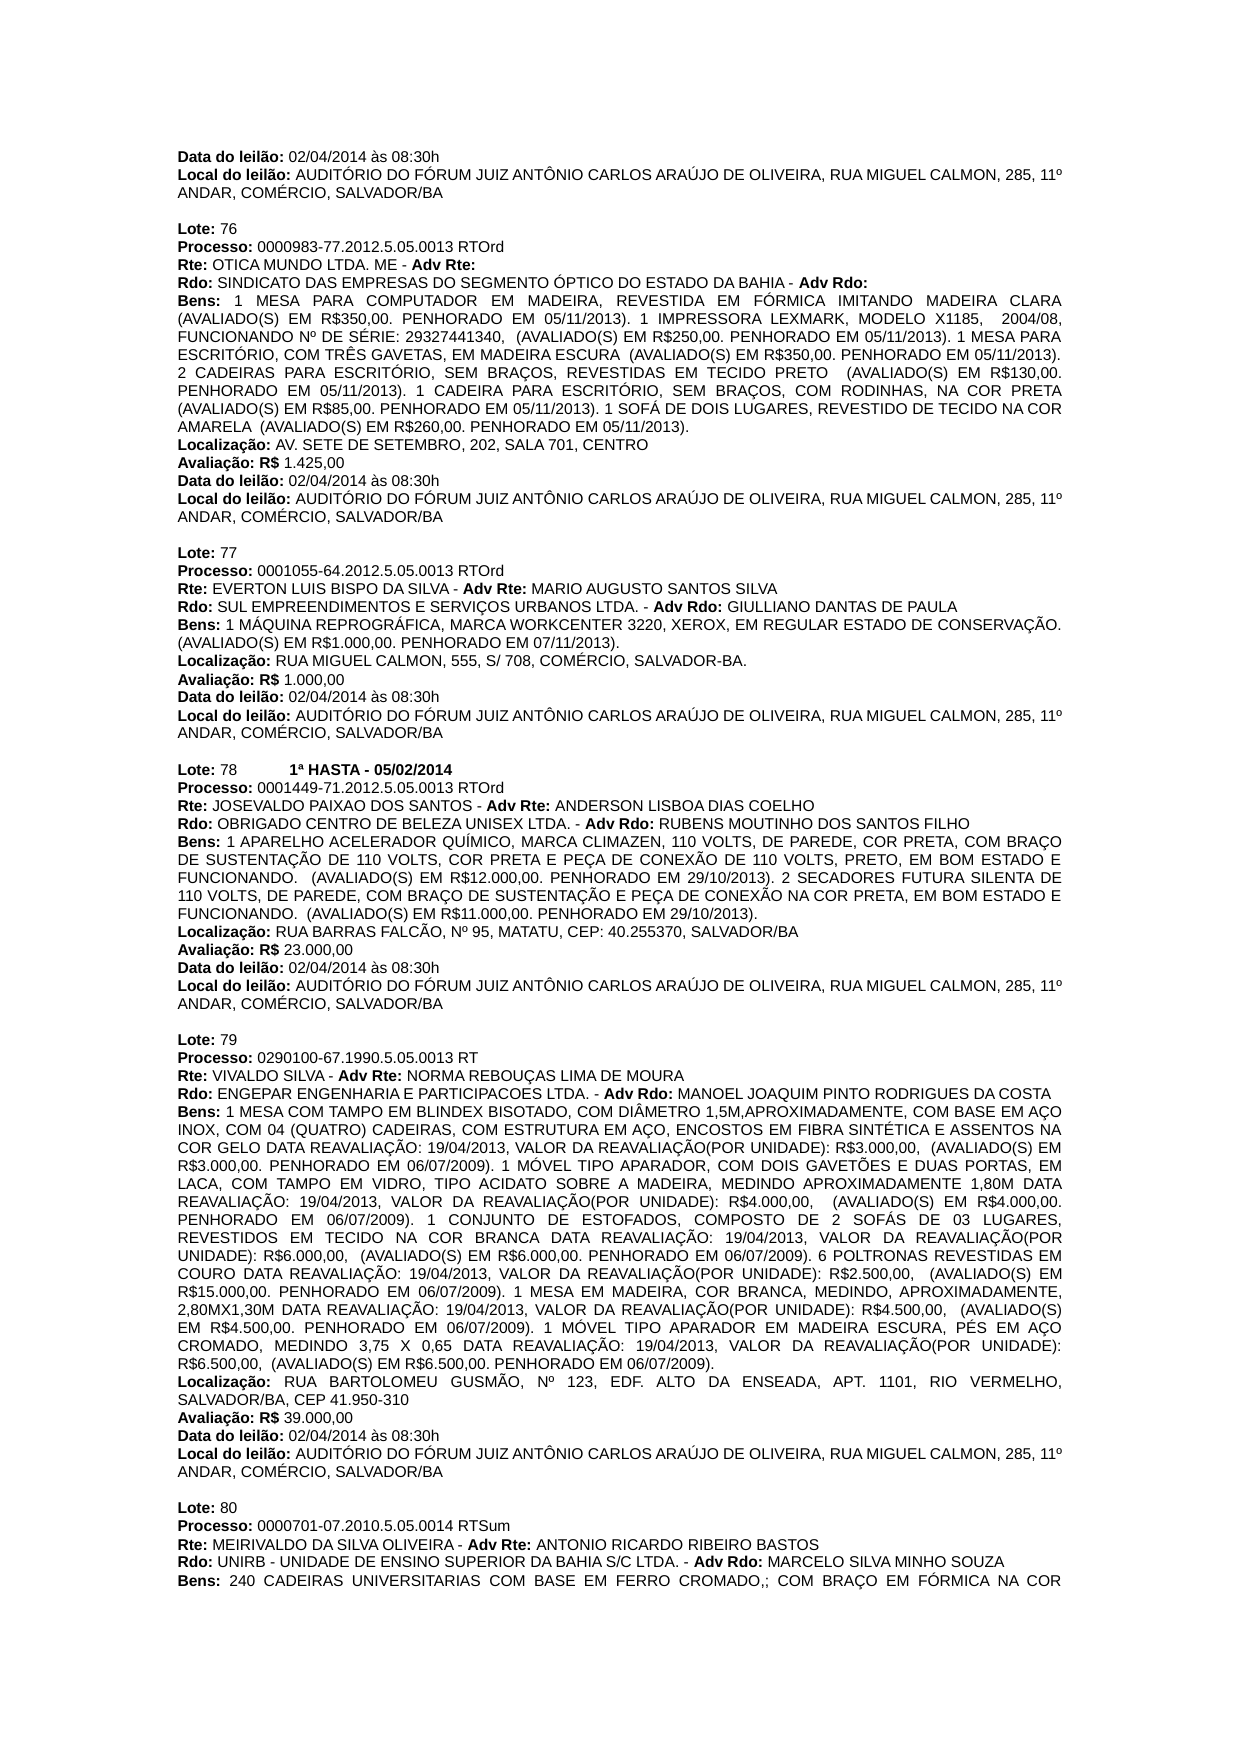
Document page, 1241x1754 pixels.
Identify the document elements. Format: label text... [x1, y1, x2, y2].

text Rdo: OBRIGADO CENTRO DE BELEZA UNISEX LTDA. - Adv Rdo: RUBENS MOUTINHO DOS SANTOS FILHO [177, 814, 1063, 832]
text Local do leilão: AUDITÓRIO DO FÓRUM JUIZ ANTÔNIO CARLOS ARAÚJO DE OLIVEIRA, RUA MIGUEL CALMON, 285, 11º ANDAR, COMÉRCIO, SALVADOR/BA [177, 1445, 1063, 1481]
text Lote: 77 [177, 544, 1063, 562]
text Local do leilão: AUDITÓRIO DO FÓRUM JUIZ ANTÔNIO CARLOS ARAÚJO DE OLIVEIRA, RUA MIGUEL CALMON, 285, 11º ANDAR, COMÉRCIO, SALVADOR/BA [177, 706, 1063, 742]
text Processo: 0290100-67.1990.5.05.0013 RT [177, 1049, 1063, 1067]
text Rdo: SUL EMPREENDIMENTOS E SERVIÇOS URBANOS LTDA. - Adv Rdo: GIULLIANO DANTAS DE PAULA [177, 598, 1063, 616]
text Data do leilão: 02/04/2014 às 08:30h [177, 148, 1063, 166]
text Processo: 0001449-71.2012.5.05.0013 RTOrd [177, 778, 1063, 796]
text Bens: 1 MÁQUINA REPROGRÁFICA, MARCA WORKCENTER 3220, XEROX, EM REGULAR ESTADO DE CONSERVAÇÃO. (AVALIADO(S) EM R$1.000,00. PENHORADO EM 07/11/2013). [177, 616, 1063, 652]
text Bens: 1 MESA PARA COMPUTADOR EM MADEIRA, REVESTIDA EM FÓRMICA IMITANDO MADEIRA CLARA (AVALIADO(S) EM R$350,00. PENHORADO EM 05/11/2013). 1 IMPRESSORA LEXMARK, MODELO X1185, 2004/08, FUNCIONANDO Nº DE SÉRIE: 29327441340, (AVALIADO(S) EM R$250,00. PENHORADO EM 05/11/2013). 1 MESA PARA ESCRITÓRIO, COM TRÊS GAVETAS, EM MADEIRA ESCURA (AVALIADO(S) EM R$350,00. PENHORADO EM 05/11/2013). 2 CADEIRAS PARA ESCRITÓRIO, SEM BRAÇOS, REVESTIDAS EM TECIDO PRETO (AVALIADO(S) EM R$130,00. PENHORADO EM 05/11/2013). 1 CADEIRA PARA ESCRITÓRIO, SEM BRAÇOS, COM RODINHAS, NA COR PRETA (AVALIADO(S) EM R$85,00. PENHORADO EM 05/11/2013). 1 SOFÁ DE DOIS LUGARES, REVESTIDO DE TECIDO NA COR AMARELA (AVALIADO(S) EM R$260,00. PENHORADO EM 05/11/2013). [177, 292, 1063, 436]
text Data do leilão: 02/04/2014 às 08:30h [177, 958, 1063, 977]
text Localização: RUA BARRAS FALCÃO, Nº 95, MATATU, CEP: 40.255370, SALVADOR/BA [177, 922, 1063, 941]
text Local do leilão: AUDITÓRIO DO FÓRUM JUIZ ANTÔNIO CARLOS ARAÚJO DE OLIVEIRA, RUA MIGUEL CALMON, 285, 11º ANDAR, COMÉRCIO, SALVADOR/BA [177, 490, 1063, 526]
text Rdo: UNIRB - UNIDADE DE ENSINO SUPERIOR DA BAHIA S/C LTDA. - Adv Rdo: MARCELO SILVA MINHO SOUZA [177, 1553, 1063, 1571]
text Bens: 1 APARELHO ACELERADOR QUÍMICO, MARCA CLIMAZEN, 110 VOLTS, DE PAREDE, COR PRETA, COM BRAÇO DE SUSTENTAÇÃO DE 110 VOLTS, COR PRETA E PEÇA DE CONEXÃO DE 110 VOLTS, PRETO, EM BOM ESTADO E FUNCIONANDO. (AVALIADO(S) EM R$12.000,00. PENHORADO EM 29/10/2013). 2 SECADORES FUTURA SILENTA DE 110 VOLTS, DE PAREDE, COM BRAÇO DE SUSTENTAÇÃO E PEÇA DE CONEXÃO NA COR PRETA, EM BOM ESTADO E FUNCIONANDO. (AVALIADO(S) EM R$11.000,00. PENHORADO EM 29/10/2013). [177, 832, 1063, 922]
text Localização: RUA BARTOLOMEU GUSMÃO, Nº 123, EDF. ALTO DA ENSEADA, APT. 1101, RIO VERMELHO, SALVADOR/BA, CEP 41.950-310 [177, 1373, 1063, 1409]
text Data do leilão: 02/04/2014 às 08:30h [177, 1427, 1063, 1445]
text Rdo: ENGEPAR ENGENHARIA E PARTICIPACOES LTDA. - Adv Rdo: MANOEL JOAQUIM PINTO RODRIGUES DA COSTA [177, 1085, 1063, 1103]
text Avaliação: R$ 39.000,00 [177, 1409, 1063, 1427]
text Localização: AV. SETE DE SETEMBRO, 202, SALA 701, CENTRO [177, 436, 1063, 454]
text Rte: EVERTON LUIS BISPO DA SILVA - Adv Rte: MARIO AUGUSTO SANTOS SILVA [177, 580, 1063, 598]
text Data do leilão: 02/04/2014 às 08:30h [177, 688, 1063, 706]
text Lote: 79 [177, 1031, 1063, 1049]
text Bens: 1 MESA COM TAMPO EM BLINDEX BISOTADO, COM DIÂMETRO 1,5M,APROXIMADAMENTE, COM BASE EM AÇO INOX, COM 04 (QUATRO) CADEIRAS, COM ESTRUTURA EM AÇO, ENCOSTOS EM FIBRA SINTÉTICA E ASSENTOS NA COR GELO DATA REAVALIAÇÃO: 19/04/2013, VALOR DA REAVALIAÇÃO(POR UNIDADE): R$3.000,00, (AVALIADO(S) EM R$3.000,00. PENHORADO EM 06/07/2009). 1 MÓVEL TIPO APARADOR, COM DOIS GAVETÕES E DUAS PORTAS, EM LACA, COM TAMPO EM VIDRO, TIPO ACIDATO SOBRE A MADEIRA, MEDINDO APROXIMADAMENTE 1,80M DATA REAVALIAÇÃO: 19/04/2013, VALOR DA REAVALIAÇÃO(POR UNIDADE): R$4.000,00, (AVALIADO(S) EM R$4.000,00. PENHORADO EM 06/07/2009). 1 CONJUNTO DE ESTOFADOS, COMPOSTO DE 2 SOFÁS DE 03 LUGARES, REVESTIDOS EM TECIDO NA COR BRANCA DATA REAVALIAÇÃO: 19/04/2013, VALOR DA REAVALIAÇÃO(POR UNIDADE): R$6.000,00, (AVALIADO(S) EM R$6.000,00. PENHORADO EM 06/07/2009). 6 POLTRONAS REVESTIDAS EM COURO DATA REAVALIAÇÃO: 19/04/2013, VALOR DA REAVALIAÇÃO(POR UNIDADE): R$2.500,00, (AVALIADO(S) EM R$15.000,00. PENHORADO EM 06/07/2009). 1 MESA EM MADEIRA, COR BRANCA, MEDINDO, APROXIMADAMENTE, 2,80MX1,30M DATA REAVALIAÇÃO: 19/04/2013, VALOR DA REAVALIAÇÃO(POR UNIDADE): R$4.500,00, (AVALIADO(S) EM R$4.500,00. PENHORADO EM 06/07/2009). 1 MÓVEL TIPO APARADOR EM MADEIRA ESCURA, PÉS EM AÇO CROMADO, MEDINDO 3,75 X 0,65 DATA REAVALIAÇÃO: 19/04/2013, VALOR DA REAVALIAÇÃO(POR UNIDADE): R$6.500,00, (AVALIADO(S) EM R$6.500,00. PENHORADO EM 06/07/2009). [177, 1103, 1063, 1373]
text Data do leilão: 02/04/2014 às 08:30h [177, 472, 1063, 490]
text Processo: 0001055-64.2012.5.05.0013 RTOrd [177, 562, 1063, 580]
text Local do leilão: AUDITÓRIO DO FÓRUM JUIZ ANTÔNIO CARLOS ARAÚJO DE OLIVEIRA, RUA MIGUEL CALMON, 285, 11º ANDAR, COMÉRCIO, SALVADOR/BA [177, 166, 1063, 202]
text Processo: 0000701-07.2010.5.05.0014 RTSum [177, 1517, 1063, 1535]
text Localização: RUA MIGUEL CALMON, 555, S/ 708, COMÉRCIO, SALVADOR-BA. [177, 652, 1063, 670]
text Rte: VIVALDO SILVA - Adv Rte: NORMA REBOUÇAS LIMA DE MOURA [177, 1067, 1063, 1085]
text Rdo: SINDICATO DAS EMPRESAS DO SEGMENTO ÓPTICO DO ESTADO DA BAHIA - Adv Rdo: [177, 274, 1063, 292]
text Avaliação: R$ 23.000,00 [177, 941, 1063, 958]
text Rte: JOSEVALDO PAIXAO DOS SANTOS - Adv Rte: ANDERSON LISBOA DIAS COELHO [177, 796, 1063, 814]
text Lote: 76 [177, 220, 1063, 238]
text Lote: 78 1ª HASTA - 05/02/2014 [177, 760, 1063, 778]
text Processo: 0000983-77.2012.5.05.0013 RTOrd [177, 238, 1063, 256]
text Rte: MEIRIVALDO DA SILVA OLIVEIRA - Adv Rte: ANTONIO RICARDO RIBEIRO BASTOS [177, 1535, 1063, 1553]
text Lote: 80 [177, 1499, 1063, 1517]
text Avaliação: R$ 1.425,00 [177, 454, 1063, 472]
text Rte: OTICA MUNDO LTDA. ME - Adv Rte: [177, 256, 1063, 274]
text Bens: 240 CADEIRAS UNIVERSITARIAS COM BASE EM FERRO CROMADO,; COM BRAÇO EM FÓRMICA NA COR [177, 1571, 1063, 1589]
text Avaliação: R$ 1.000,00 [177, 670, 1063, 688]
text Local do leilão: AUDITÓRIO DO FÓRUM JUIZ ANTÔNIO CARLOS ARAÚJO DE OLIVEIRA, RUA MIGUEL CALMON, 285, 11º ANDAR, COMÉRCIO, SALVADOR/BA [177, 977, 1063, 1013]
